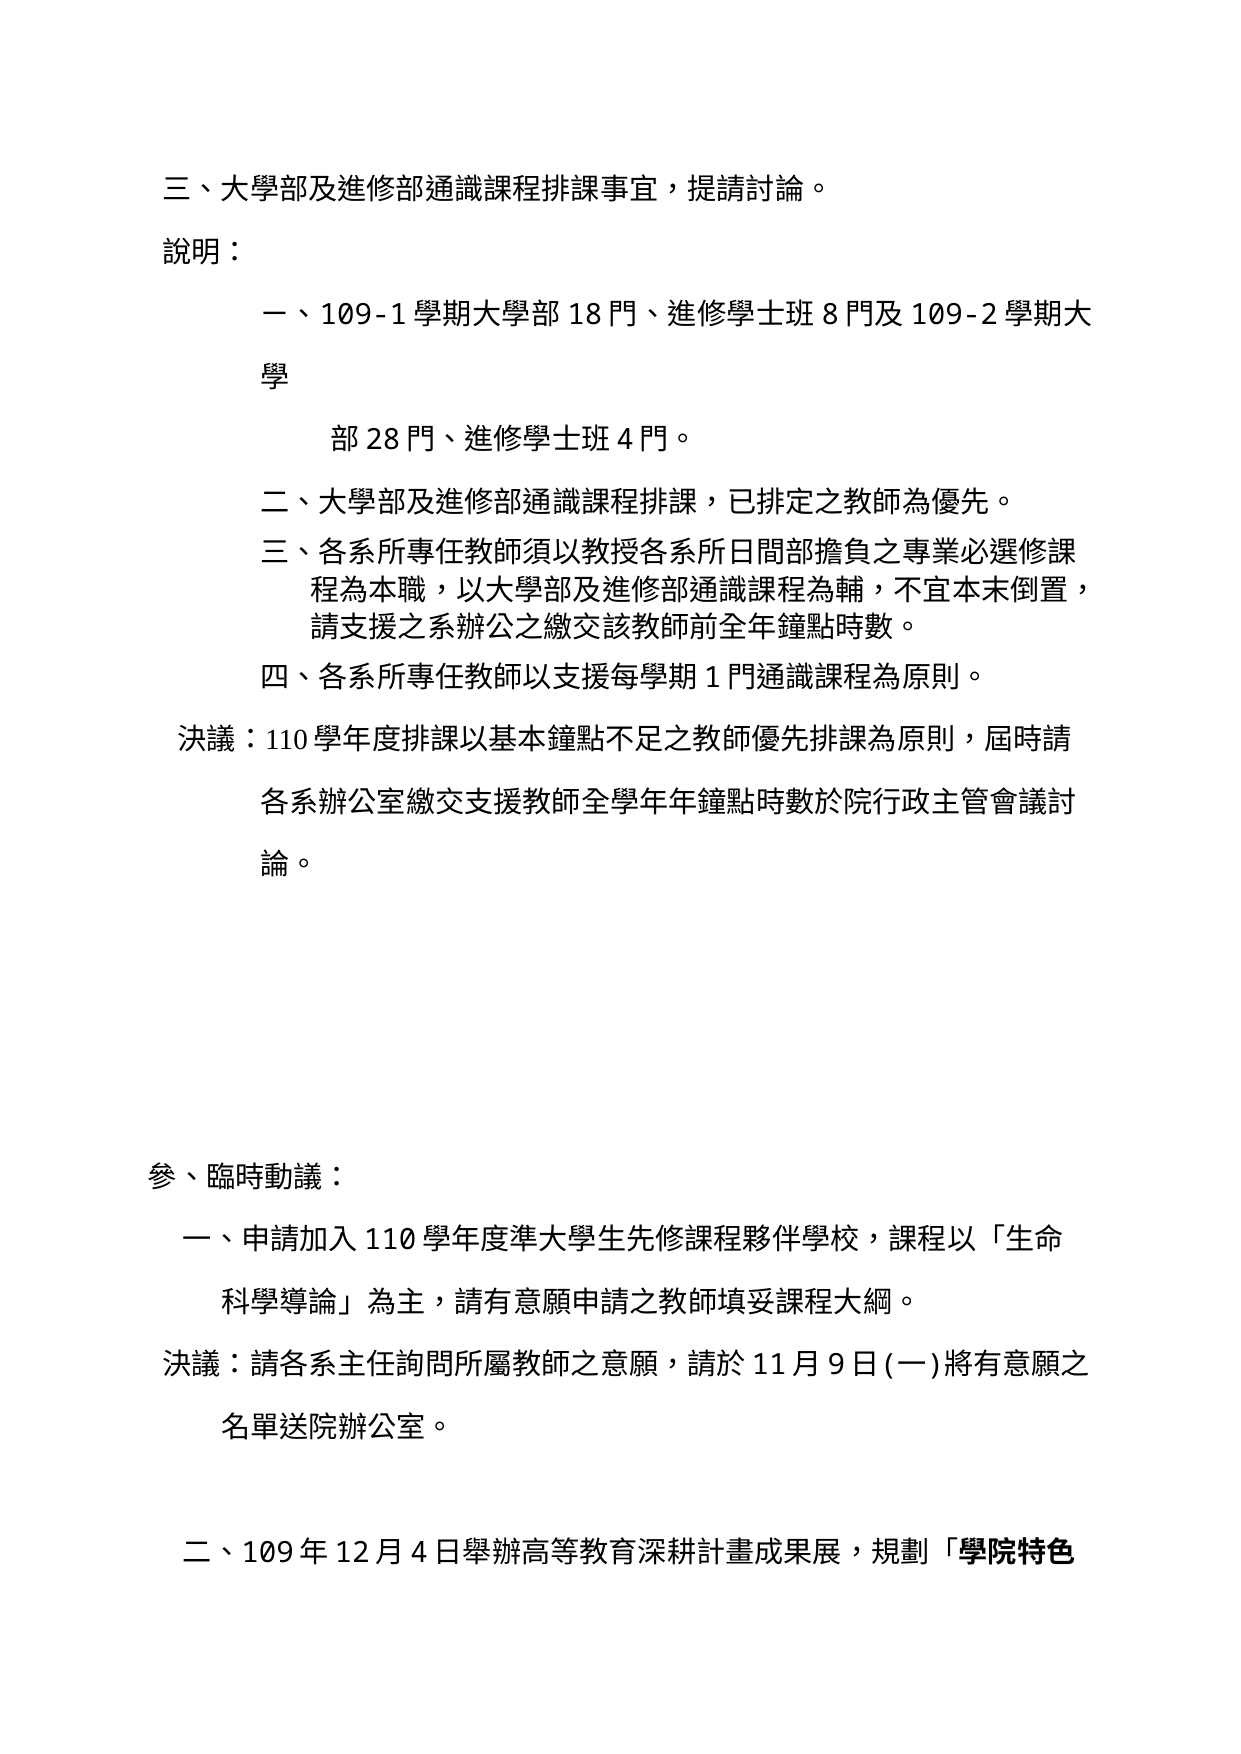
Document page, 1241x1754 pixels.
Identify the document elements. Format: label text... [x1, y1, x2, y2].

text 說明： [148, 208, 1092, 270]
text 三、大學部及進修部通識課程排課事宜，提請討論。 [148, 145, 1092, 208]
text 決議：110學年度排課以基本鐘點不足之教師優先排課為原則，屆時請各系辦公室繳交支援教師全學年年鐘點時數於院行政主管會議討論。 [177, 695, 1092, 883]
text 二、109年12月4日舉辦高等教育深耕計畫成果展，規劃「學院特色 [148, 1508, 1092, 1570]
text 參、臨時動議： [148, 1133, 1092, 1195]
text 一、申請加入110學年度準大學生先修課程夥伴學校，課程以「生命科學導論」為主，請有意願申請之教師填妥課程大綱。 [148, 1195, 1092, 1320]
text 部28門、進修學士班4門。 [260, 395, 1092, 458]
text 四、各系所專任教師以支援每學期1門通識課程為原則。 [260, 658, 1092, 695]
text ㄧ、109-1學期大學部18門、進修學士班8門及109-2學期大學 [260, 270, 1092, 395]
text 決議：請各系主任詢問所屬教師之意願，請於11月9日(一)將有意願之名單送院辦公室。 [148, 1320, 1092, 1445]
text 二、大學部及進修部通識課程排課，已排定之教師為優先。 [260, 458, 1092, 520]
text 三、各系所專任教師須以教授各系所日間部擔負之專業必選修課程為本職，以大學部及進修部通識課程為輔，不宜本末倒置，請支援之系辦公之繳交該教師前全年鐘點時數。 [260, 533, 1092, 645]
